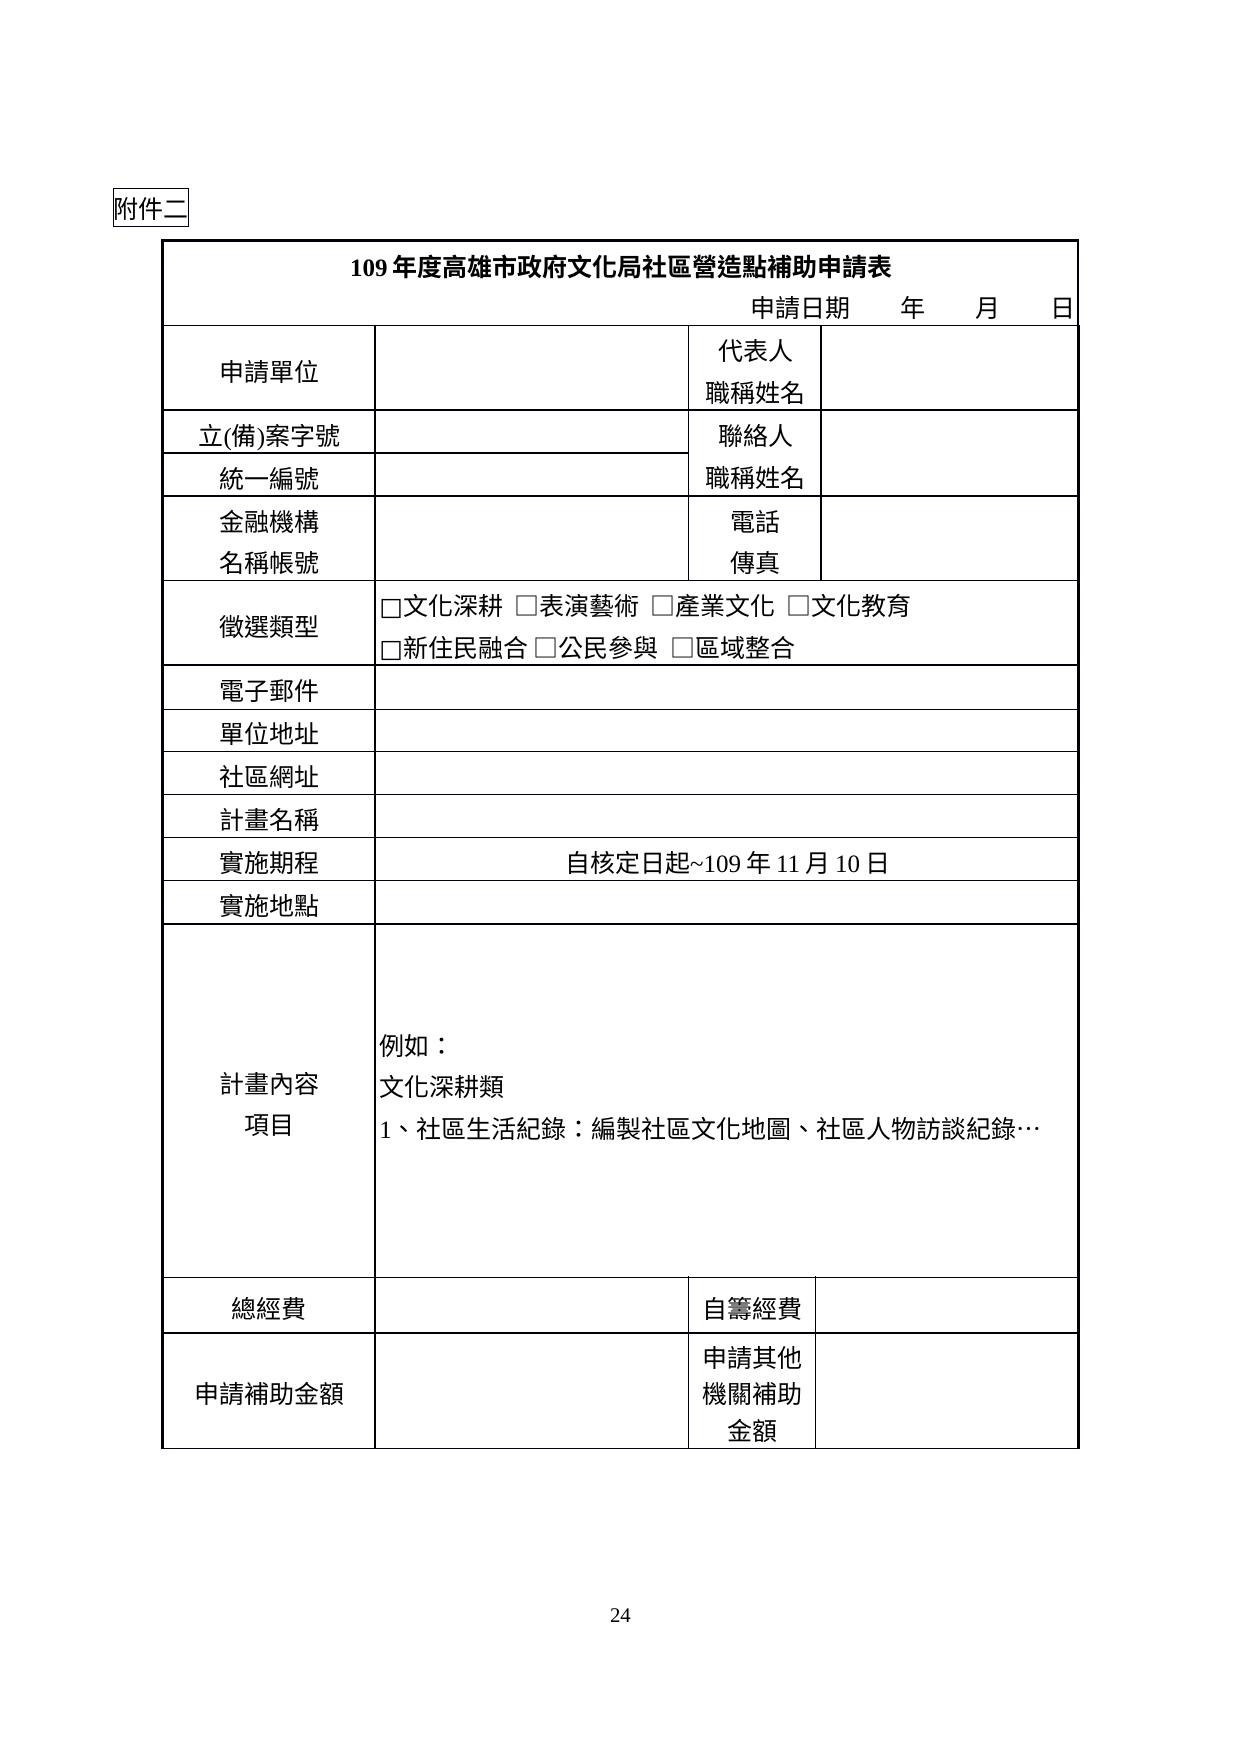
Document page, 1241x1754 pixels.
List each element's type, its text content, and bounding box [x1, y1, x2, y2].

table_cell [376, 326, 688, 409]
table_cell 申請其他機關補助金額 [689, 1334, 815, 1447]
table_cell 統一編號 [164, 454, 374, 495]
table_cell [822, 411, 1077, 495]
table_cell 實施地點 [164, 881, 374, 923]
table_cell [822, 326, 1077, 409]
table_cell 立(備)案字號 [164, 411, 374, 452]
table_cell 代表人 職稱姓名 [689, 326, 820, 409]
table_cell 徵選類型 [164, 581, 374, 664]
table_cell [816, 1334, 1077, 1447]
table_cell [376, 795, 1077, 837]
table_cell 申請補助金額 [164, 1334, 374, 1447]
table_cell 總經費 [164, 1278, 374, 1332]
table_cell [376, 881, 1077, 923]
table_cell 實施期程 [164, 838, 374, 880]
table_cell [376, 752, 1077, 794]
table_cell [376, 1278, 688, 1332]
table_cell [376, 497, 688, 580]
table_cell 計畫名稱 [164, 795, 374, 837]
table_cell 社區網址 [164, 752, 374, 794]
table_cell 自籌經費 [689, 1278, 815, 1332]
table_cell 電子郵件 [164, 666, 374, 709]
table_cell [376, 666, 1077, 709]
table_cell 金融機構 名稱帳號 [164, 497, 374, 580]
table_header 109年度高雄市政府文化局社區營造點補助申請表 申請日期 年 月 日 [164, 242, 1077, 325]
table_cell [376, 1334, 688, 1447]
table_cell [816, 1278, 1077, 1332]
table_cell 電話 傳真 [689, 497, 820, 580]
table_cell [822, 497, 1077, 580]
table_cell [376, 710, 1077, 751]
table_cell 計畫內容 項目 [164, 925, 374, 1276]
table_cell 自核定日起~109年11月10日 [376, 838, 1077, 880]
table_cell 單位地址 [164, 710, 374, 751]
text 附件二 [112, 164, 1128, 239]
table_cell [376, 454, 688, 495]
table_cell 例如： 文化深耕類 1、社區生活紀錄：編製社區文化地圖、社區人物訪談紀錄… [376, 925, 1077, 1276]
table_cell 申請單位 [164, 326, 374, 409]
table_cell 聯絡人 職稱姓名 [689, 411, 820, 495]
table_cell □文化深耕 □表演藝術 □產業文化 □文化教育 □新住民融合 □公民參與 □區域整合 [376, 581, 1077, 664]
table_cell [376, 411, 688, 452]
